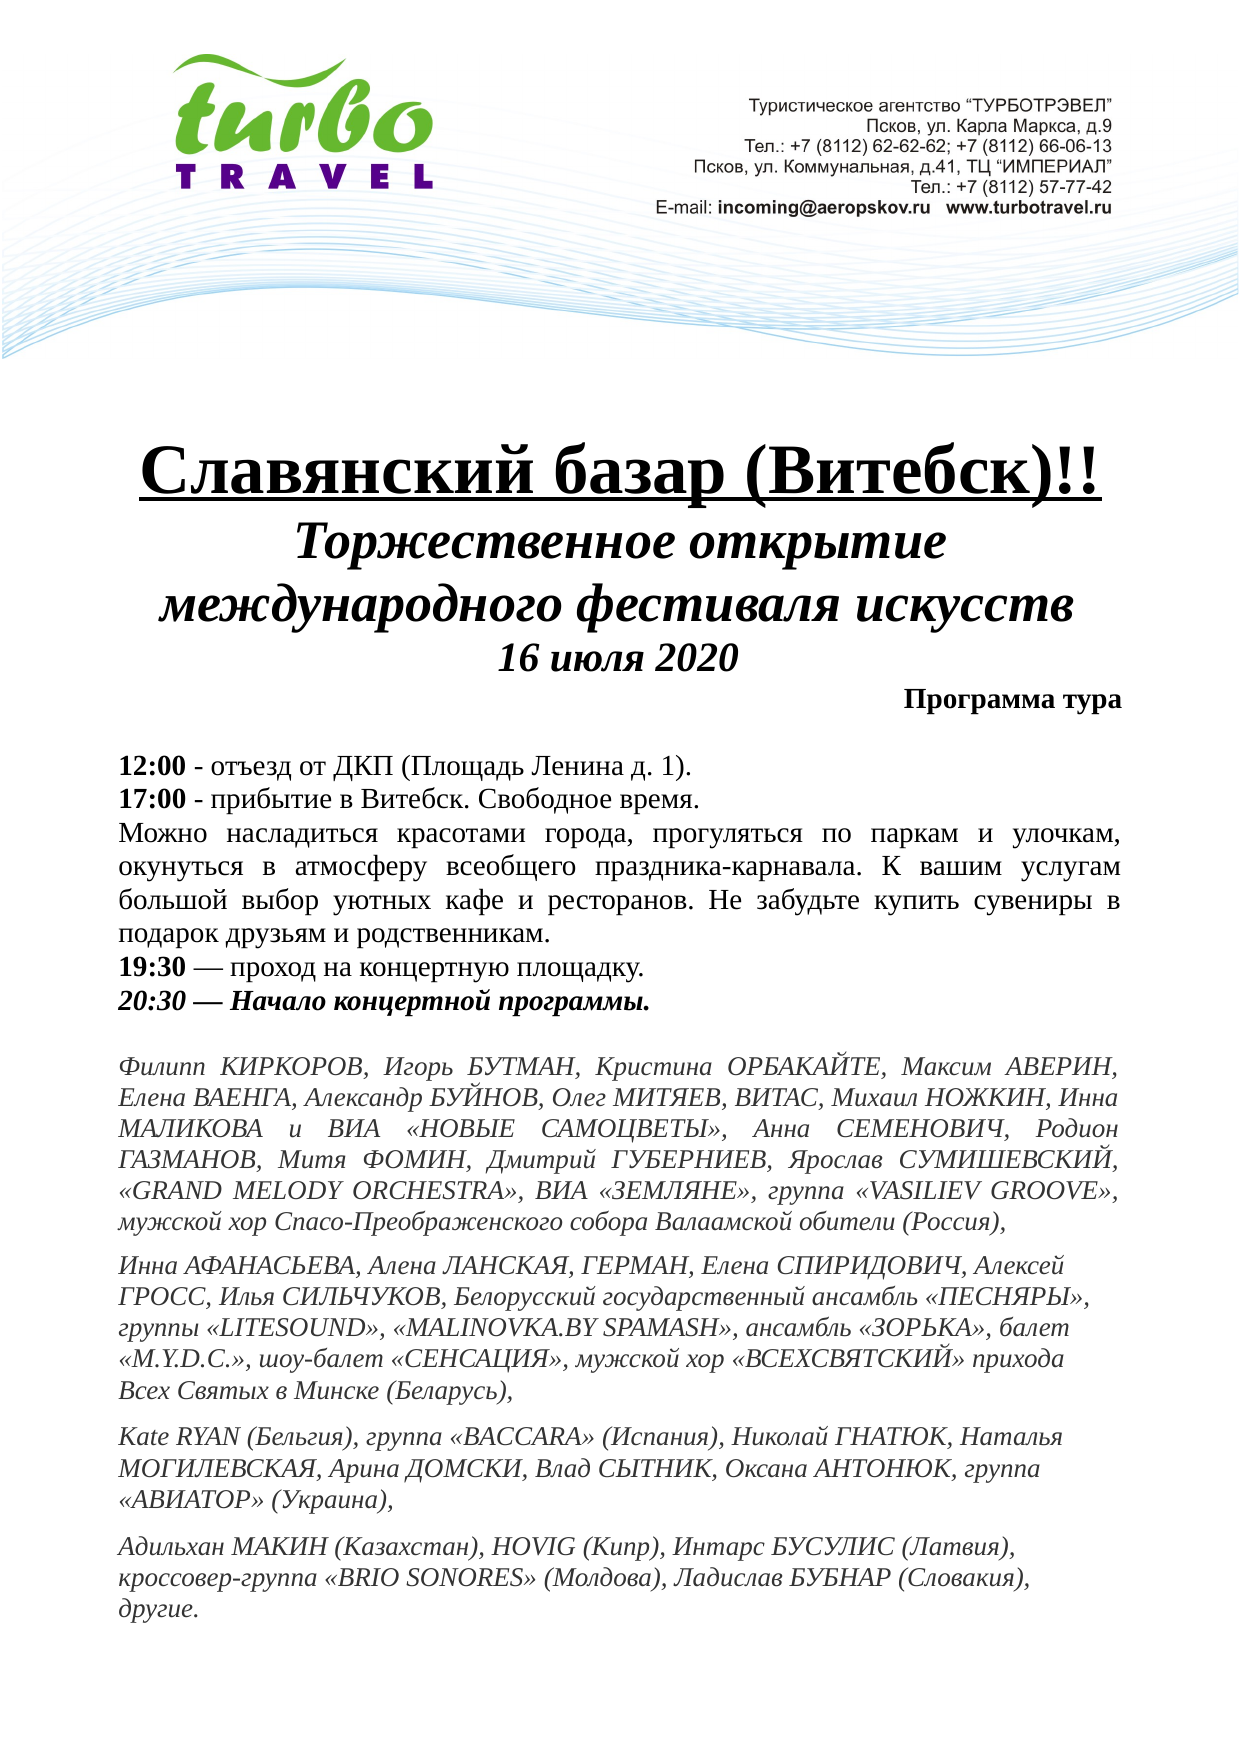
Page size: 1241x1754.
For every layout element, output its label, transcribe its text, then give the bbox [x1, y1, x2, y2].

picture [2, 54, 1239, 359]
text Можно насладиться красотами города, прогуляться по паркам и улочкам, окунуться в атмосферу всеобщего праздника-карнавала. К вашим услугам большой выбор уютных кафе и ресторанов. Не забудьте купить сувениры в подарок друзьям и родственникам. [118, 815, 1122, 949]
text 17:00 - прибытие в Витебск. Свободное время. [118, 781, 1122, 815]
text 12:00 - отъезд от ДКП (Площадь Ленина д. 1). [118, 748, 1122, 781]
text Адильхан МАКИН (Казахстан), HOVIG (Кипр), Интарс БУСУЛИС (Латвия), кроссовер-группа «BRIO SONORES» (Молдова), Ладислав БУБНАР (Словакия), другие. [118, 1529, 1122, 1623]
text 20:30 — Начало концертной программы. [118, 983, 1122, 1016]
text 16 июля 2020 [118, 633, 1122, 681]
text Kate RYAN (Бельгия), группа «BACCARA» (Испания), Николай ГНАТЮК, Наталья МОГИЛЕВСКАЯ, Арина ДОМСКИ, Влад СЫТНИК, Оксана АНТОНЮК, группа «АВИАТОР» (Украина), [118, 1421, 1122, 1514]
text Славянский базар (Витебск)!! [118, 427, 1122, 508]
text Программа тура [118, 681, 1122, 714]
text 19:30 — проход на концертную площадку. [118, 949, 1122, 983]
text Филипп КИРКОРОВ, Игорь БУТМАН, Кристина ОРБАКАЙТЕ, Максим АВЕРИН, Елена ВАЕНГА, Александр БУЙНОВ, Олег МИТЯЕВ, ВИТАС, Михаил НОЖКИН, Инна МАЛИКОВА и ВИА «НОВЫЕ САМОЦВЕТЫ», Анна СЕМЕНОВИЧ, Родион ГАЗМАНОВ, Митя ФОМИН, Дмитрий ГУБЕРНИЕВ, Ярослав СУМИШЕВСКИЙ, «GRAND MELODY ORCHESTRA», ВИА «ЗЕМЛЯНЕ», группа «VASILIEV GROOVE», мужской хор Спасо-Преображенского собора Валаамской обители (Россия), [118, 1050, 1122, 1237]
text Торжественное открытие международного фестиваля искусств [118, 508, 1122, 633]
text Инна АФАНАСЬЕВА, Алена ЛАНСКАЯ, ГЕРМАН, Елена СПИРИДОВИЧ, Алексей ГРОСС, Илья СИЛЬЧУКОВ, Белорусский государственный ансамбль «ПЕСНЯРЫ», группы «LITESOUND», «МALINOVKA.BY SPAMASH», ансамбль «ЗОРЬКА», балет «M.Y.D.C.», шоу-балет «СЕНСАЦИЯ», мужской хор «ВСЕХСВЯТСКИЙ» прихода Всех Святых в Минске (Беларусь), [118, 1249, 1122, 1405]
